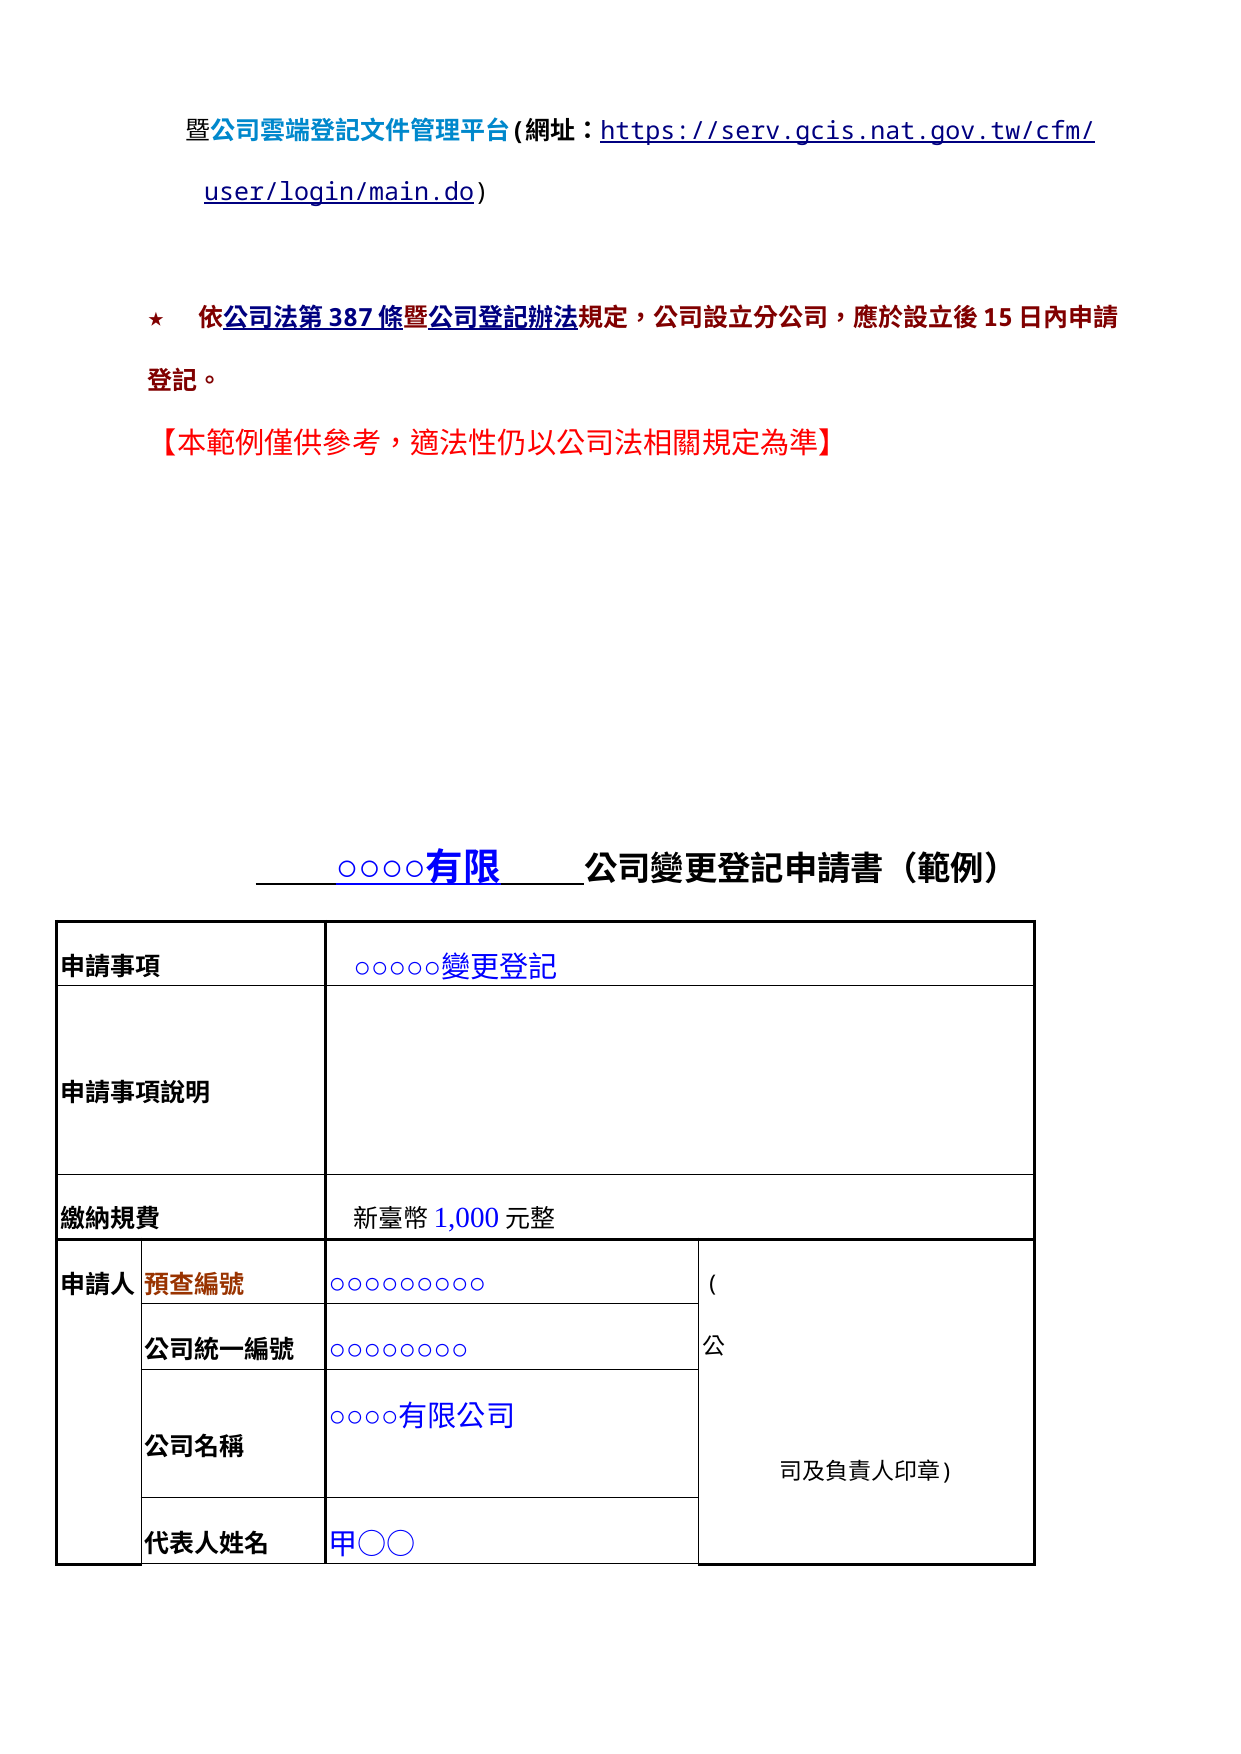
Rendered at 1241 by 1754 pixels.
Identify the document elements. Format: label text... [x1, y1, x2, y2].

text ○○○○有限 公司變更登記申請書（範例） [148, 837, 1125, 891]
table_cell (公司及負責人印章) [699, 1241, 1033, 1562]
table_header 申請事項 [58, 923, 324, 985]
table_cell [327, 986, 1033, 1174]
table_cell 預查編號 [142, 1241, 324, 1303]
table_cell ○○○○○○○○ [327, 1304, 698, 1369]
text 暨公司雲端登記文件管理平台(網址：https://serv.gcis.nat.gov.tw/cfm/user/login/main.do) [185, 87, 1125, 212]
table_cell 申請人 [58, 1241, 141, 1562]
table_cell ○○○○○○○○○ [327, 1241, 698, 1303]
table_cell 申請事項說明 [58, 986, 324, 1174]
table_cell 新臺幣1,000元整 [327, 1175, 1033, 1237]
table_cell 代表人姓名 [142, 1498, 324, 1562]
table_cell 繳納規費 [58, 1175, 324, 1237]
table_cell ○○○○有限公司 [327, 1370, 698, 1497]
text 【本範例僅供參考，適法性仍以公司法相關規定為準】 [148, 399, 1125, 462]
list 依公司法第387條暨公司登記辦法規定，公司設立分公司，應於設立後15日內申請登記。 [148, 274, 1141, 399]
table_header ○○○○○變更登記 [327, 923, 1033, 985]
table_cell 公司名稱 [142, 1370, 324, 1497]
table_cell 甲○○ [327, 1498, 698, 1562]
table_cell 公司統一編號 [142, 1304, 324, 1369]
